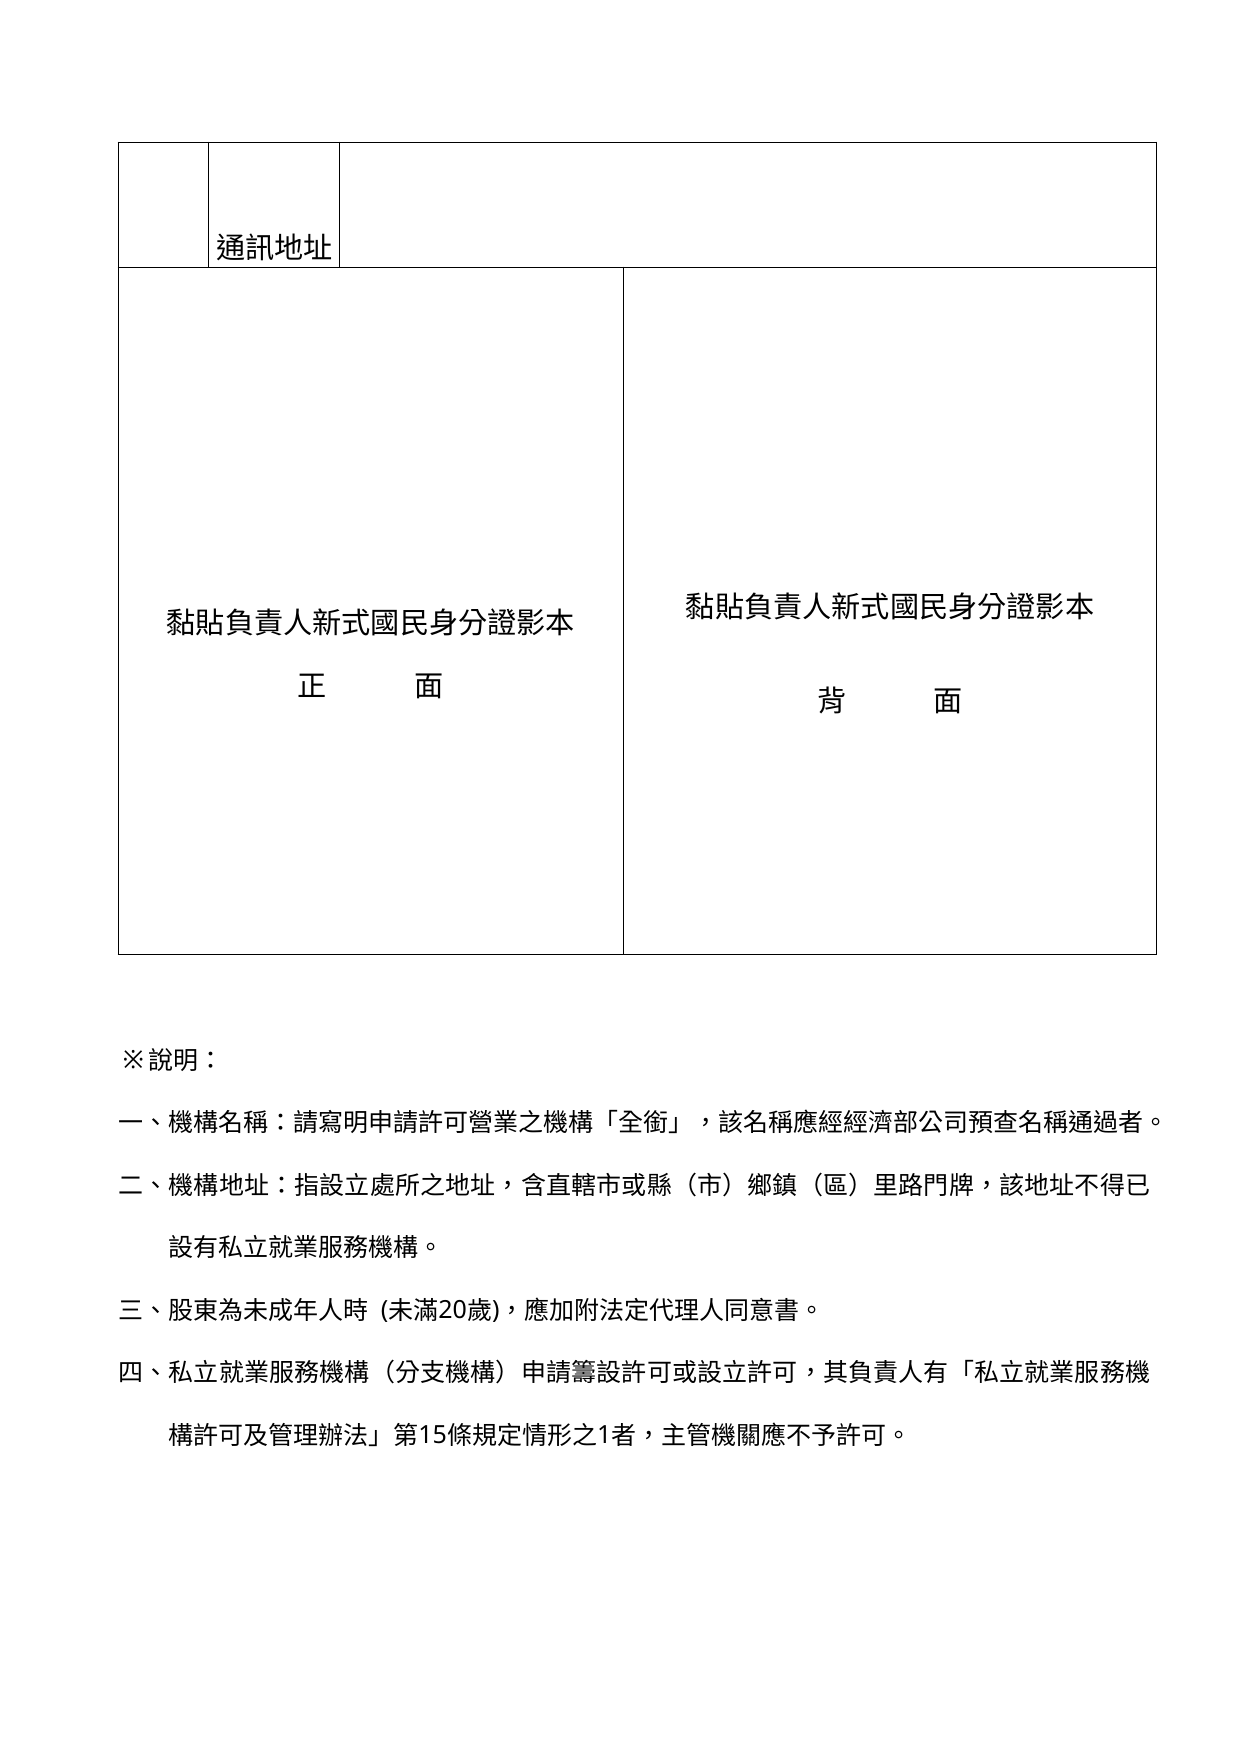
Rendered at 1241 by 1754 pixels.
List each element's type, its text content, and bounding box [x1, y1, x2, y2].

text 三、股東為未成年人時 (未滿20歲)，應加附法定代理人同意書。 [118, 1267, 1152, 1329]
text ※說明： [118, 1017, 1152, 1079]
text 二、機構地址：指設立處所之地址，含直轄市或縣（市）鄉鎮（區）里路門牌，該地址不得已設有私立就業服務機構。 [118, 1142, 1152, 1267]
text 四、私立就業服務機構（分支機構）申請籌設許可或設立許可，其負責人有「私立就業服務機構許可及管理辦法」第15條規定情形之1者，主管機關應不予許可。 [118, 1329, 1152, 1454]
table_cell 通訊地址 [209, 143, 339, 267]
table_cell [119, 143, 208, 267]
table_cell 黏貼負責人新式國民身分證影本 背 面 [624, 268, 1156, 954]
text 一、機構名稱：請寫明申請許可營業之機構「全銜」，該名稱應經經濟部公司預查名稱通過者。 [118, 1079, 1152, 1142]
table_cell 黏貼負責人新式國民身分證影本 正 面 [119, 268, 623, 954]
table_cell [340, 143, 1156, 267]
